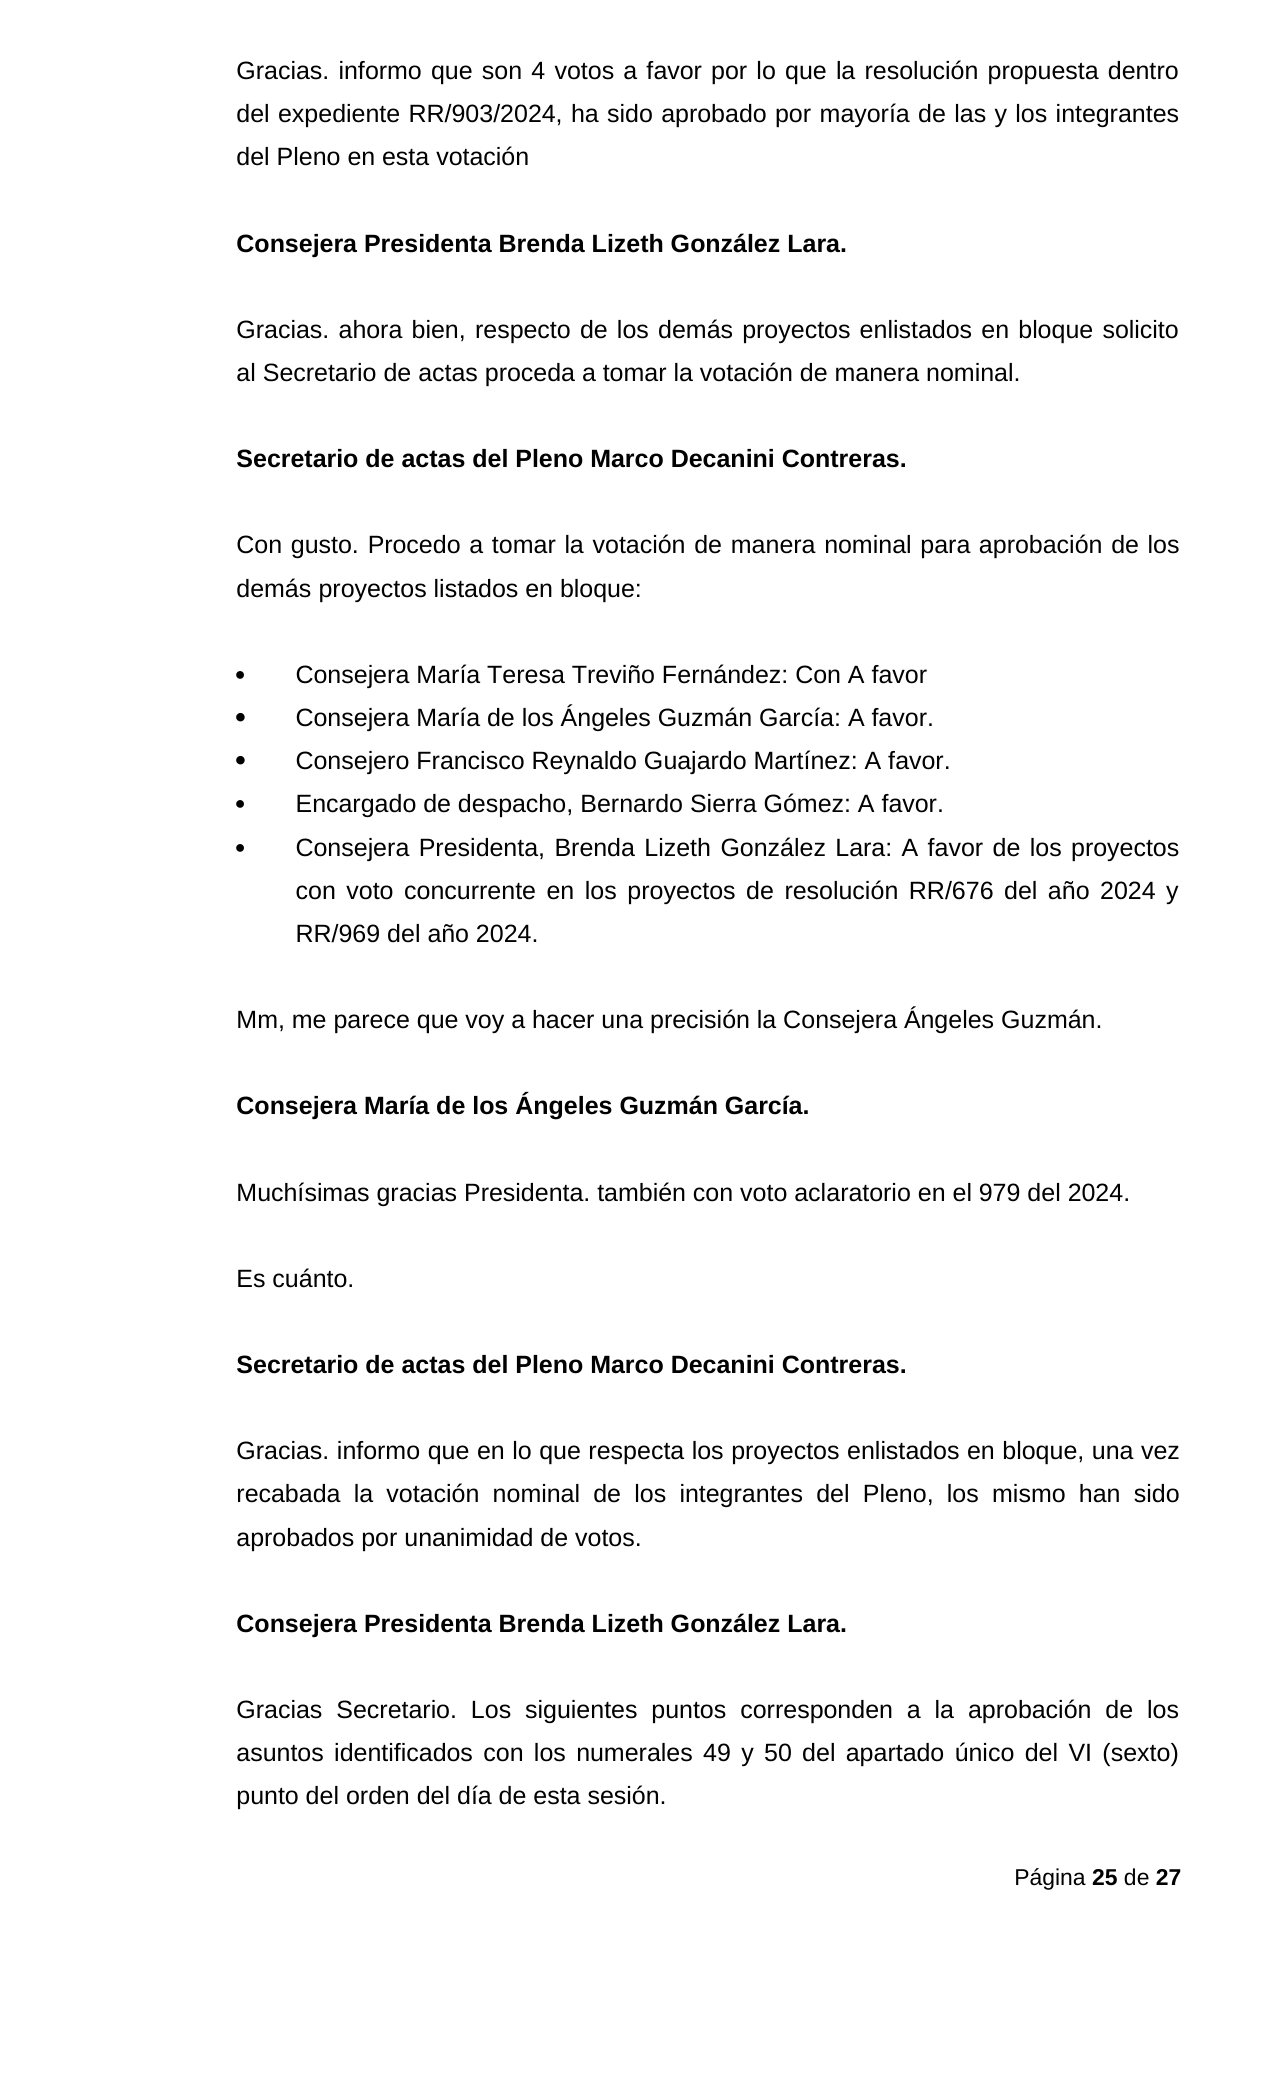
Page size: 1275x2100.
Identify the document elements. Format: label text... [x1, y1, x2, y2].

list Encargado de despacho, Bernardo Sierra Gómez: A favor. [236, 789, 1181, 818]
text Consejera Presidenta Brenda Lizeth González Lara. [236, 1609, 1181, 1638]
text Secretario de actas del Pleno Marco Decanini Contreras. [236, 444, 1181, 473]
text Gracias. informo que son 4 votos a favor por lo que la resolución propuesta dentro del expediente RR/903/2024, ha sido aprobado por mayoría de las y los integrantes del Pleno en esta votación [236, 56, 1181, 171]
text Consejera Presidenta Brenda Lizeth González Lara. [236, 229, 1181, 257]
list Consejera María Teresa Treviño Fernández: Con A favor [236, 660, 1181, 689]
text Gracias. informo que en lo que respecta los proyectos enlistados en bloque, una vez recabada la votación nominal de los integrantes del Pleno, los mismo han sido aprobados por unanimidad de votos. [236, 1436, 1181, 1551]
text Gracias. ahora bien, respecto de los demás proyectos enlistados en bloque solicito al Secretario de actas proceda a tomar la votación de manera nominal. [236, 315, 1181, 387]
text Consejera María de los Ángeles Guzmán García. [236, 1091, 1181, 1120]
list Consejero Francisco Reynaldo Guajardo Martínez: A favor. [236, 746, 1181, 775]
text Con gusto. Procedo a tomar la votación de manera nominal para aprobación de los demás proyectos listados en bloque: [236, 531, 1181, 602]
text Mm, me parece que voy a hacer una precisión la Consejera Ángeles Guzmán. [236, 1005, 1181, 1034]
text Gracias Secretario. Los siguientes puntos corresponden a la aprobación de los asuntos identificados con los numerales 49 y 50 del apartado único del VI (sexto) punto del orden del día de esta sesión. [236, 1695, 1181, 1810]
text Es cuánto. [236, 1264, 1181, 1293]
list Consejera Presidenta, Brenda Lizeth González Lara: A favor de los proyectos con voto concurrente en los proyectos de resolución RR/676 del año 2024 y RR/969 del año 2024. [236, 833, 1181, 948]
list Consejera María de los Ángeles Guzmán García: A favor. [236, 703, 1181, 732]
text Muchísimas gracias Presidenta. también con voto aclaratorio en el 979 del 2024. [236, 1178, 1181, 1206]
text Secretario de actas del Pleno Marco Decanini Contreras. [236, 1350, 1181, 1379]
